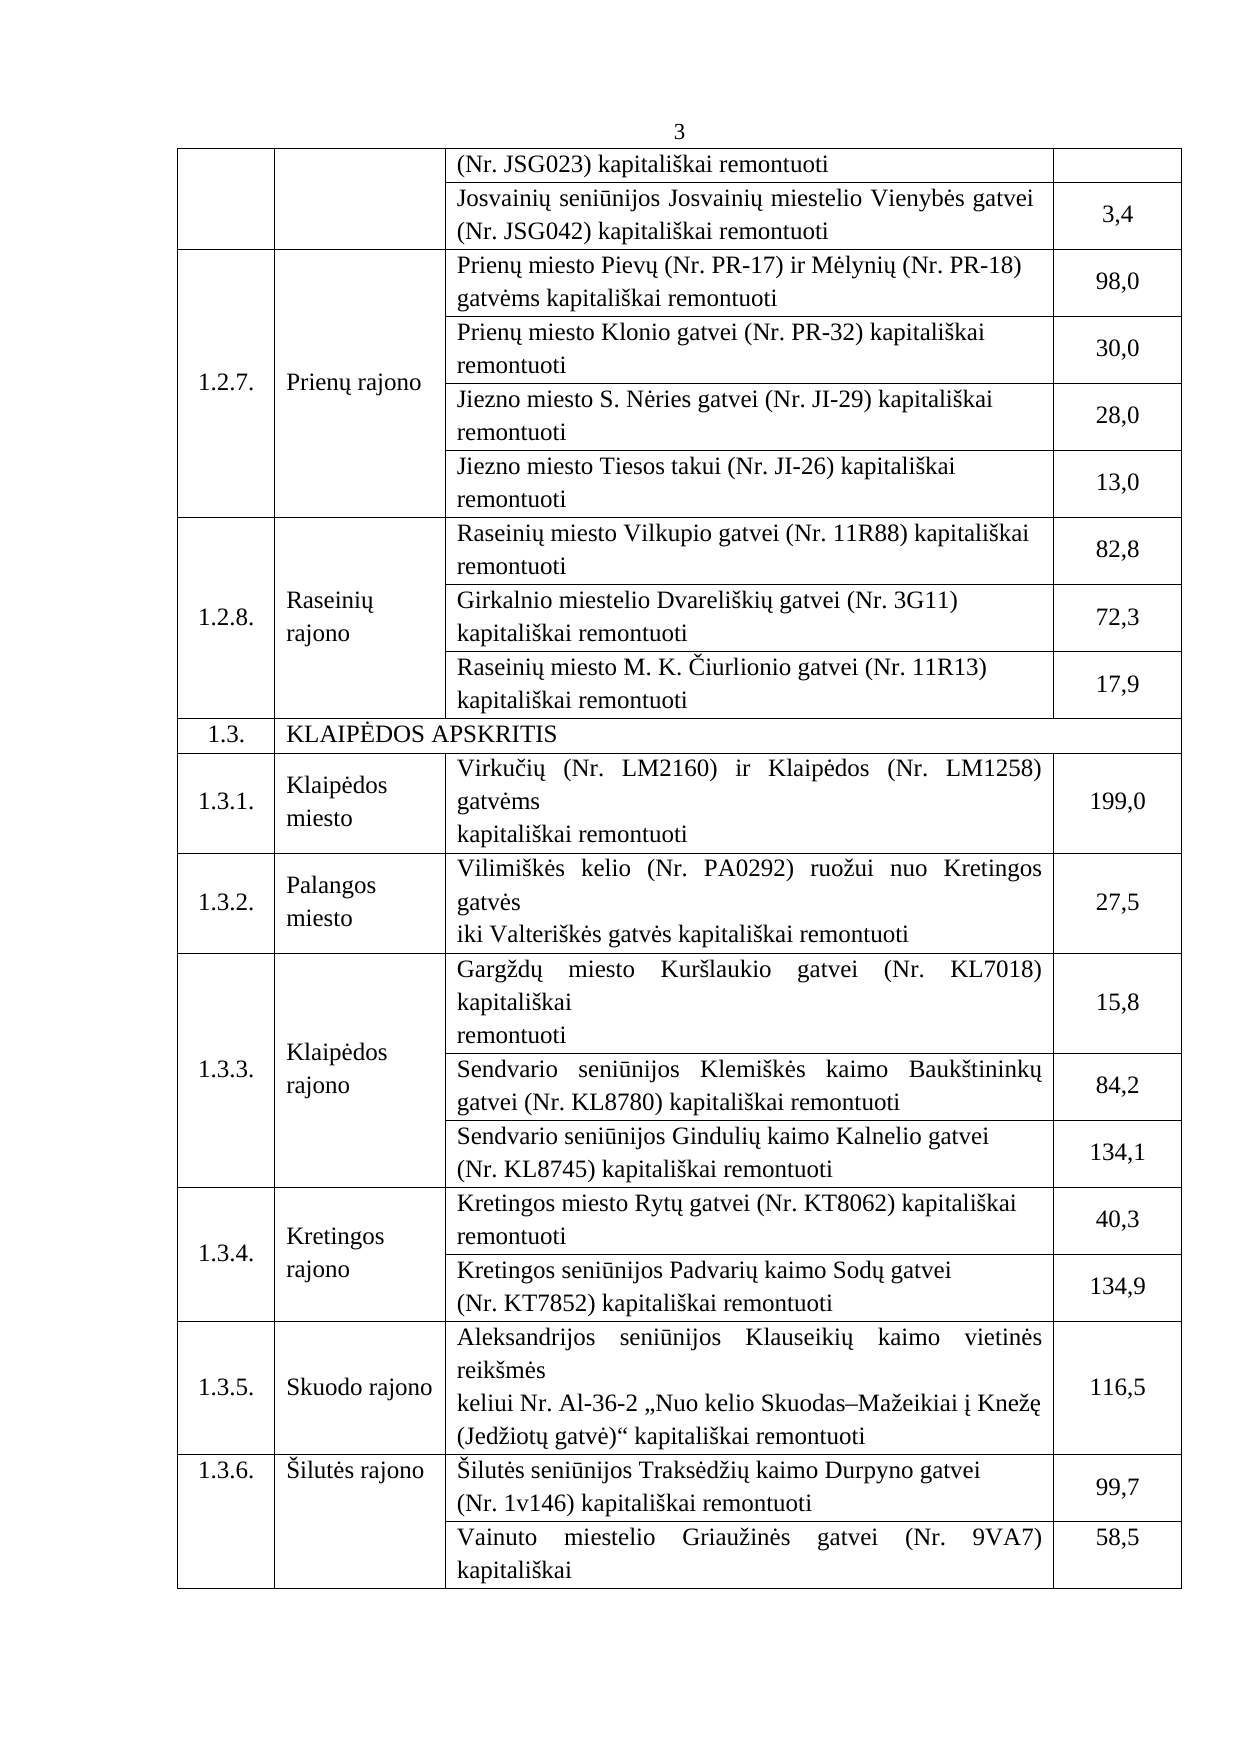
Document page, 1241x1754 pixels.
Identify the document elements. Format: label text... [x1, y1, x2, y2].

table_cell 40,3 [1054, 1188, 1181, 1254]
table_cell 99,7 [1054, 1455, 1181, 1521]
table_cell 15,8 [1054, 954, 1181, 1053]
table_cell 98,0 [1054, 250, 1181, 316]
table_cell Raseinių miesto Vilkupio gatvei (Nr. 11R88) kapitališkai remontuoti [446, 518, 1053, 584]
table_cell (Nr. JSG023) kapitališkai remontuoti [446, 149, 1053, 182]
table_cell [178, 149, 274, 249]
table_cell Prienų miesto Pievų (Nr. PR-17) ir Mėlynių (Nr. PR-18) gatvėms kapitališkai remontuoti [446, 250, 1053, 316]
table_cell Skuodo rajono [275, 1322, 445, 1454]
table_cell Jiezno miesto Tiesos takui (Nr. JI-26) kapitališkai remontuoti [446, 451, 1053, 517]
table_cell 134,1 [1054, 1121, 1181, 1187]
table_cell Jiezno miesto S. Nėries gatvei (Nr. JI-29) kapitališkai remontuoti [446, 384, 1053, 450]
table_cell Palangos miesto [275, 854, 445, 953]
table_cell Josvainių seniūnijos Josvainių miestelio Vienybės gatvei (Nr. JSG042) kapitališkai remontuoti [446, 183, 1053, 249]
table_cell 1.3.5. [178, 1322, 274, 1454]
table_cell Klaipėdos miesto [275, 754, 445, 852]
table_cell 1.3.3. [178, 954, 274, 1187]
table_cell 17,9 [1054, 652, 1181, 718]
table_cell Kretingos miesto Rytų gatvei (Nr. KT8062) kapitališkai remontuoti [446, 1188, 1053, 1254]
table_cell 199,0 [1054, 754, 1181, 852]
table_cell Kretingos rajono [275, 1188, 445, 1321]
table_cell Sendvario seniūnijos Gindulių kaimo Kalnelio gatvei (Nr. KL8745) kapitališkai remontuoti [446, 1121, 1053, 1187]
table_cell Vilimiškės kelio (Nr. PA0292) ruožui nuo Kretingos gatvės iki Valteriškės gatvės kapitališkai remontuoti [446, 854, 1053, 953]
table_cell 30,0 [1054, 317, 1181, 383]
table_cell 27,5 [1054, 854, 1181, 953]
table_cell Girkalnio miestelio Dvareliškių gatvei (Nr. 3G11) kapitališkai remontuoti [446, 585, 1053, 651]
table_cell Aleksandrijos seniūnijos Klauseikių kaimo vietinės reikšmės keliui Nr. Al-36-2 „Nuo kelio Skuodas–Mažeikiai į Knežę (Jedžiotų gatvė)“ kapitališkai remontuoti [446, 1322, 1053, 1454]
table_cell 1.2.7. [178, 250, 274, 517]
table_cell Gargždų miesto Kuršlaukio gatvei (Nr. KL7018) kapitališkai remontuoti [446, 954, 1053, 1053]
table_cell Virkučių (Nr. LM2160) ir Klaipėdos (Nr. LM1258) gatvėms kapitališkai remontuoti [446, 754, 1053, 852]
table_cell 13,0 [1054, 451, 1181, 517]
table_cell Klaipėdos rajono [275, 954, 445, 1187]
table_cell KLAIPĖDOS APSKRITIS [275, 719, 1181, 752]
table_cell Sendvario seniūnijos Klemiškės kaimo Baukštininkų gatvei (Nr. KL8780) kapitališkai remontuoti [446, 1054, 1053, 1120]
table_cell [1054, 149, 1181, 182]
table_cell Raseinių miesto M. K. Čiurlionio gatvei (Nr. 11R13) kapitališkai remontuoti [446, 652, 1053, 718]
table_cell 58,5 [1054, 1522, 1181, 1588]
table_cell 1.2.8. [178, 518, 274, 718]
table_cell 116,5 [1054, 1322, 1181, 1454]
table_cell Šilutės rajono [275, 1455, 445, 1588]
table_cell 1.3.2. [178, 854, 274, 953]
table_cell 1.3.6. [178, 1455, 274, 1588]
table_cell 1.3.1. [178, 754, 274, 852]
table_cell 84,2 [1054, 1054, 1181, 1120]
table_cell 72,3 [1054, 585, 1181, 651]
table_cell 28,0 [1054, 384, 1181, 450]
table_cell Prienų miesto Klonio gatvei (Nr. PR-32) kapitališkai remontuoti [446, 317, 1053, 383]
table_cell [275, 149, 445, 249]
table_cell Šilutės seniūnijos Traksėdžių kaimo Durpyno gatvei (Nr. 1v146) kapitališkai remontuoti [446, 1455, 1053, 1521]
table_cell Raseinių rajono [275, 518, 445, 718]
table_cell 134,9 [1054, 1255, 1181, 1321]
table_cell 1.3. [178, 719, 274, 752]
table_cell 1.3.4. [178, 1188, 274, 1321]
table_cell 82,8 [1054, 518, 1181, 584]
table_cell Kretingos seniūnijos Padvarių kaimo Sodų gatvei (Nr. KT7852) kapitališkai remontuoti [446, 1255, 1053, 1321]
table_cell Prienų rajono [275, 250, 445, 517]
table_cell Vainuto miestelio Griaužinės gatvei (Nr. 9VA7) kapitališkai [446, 1522, 1053, 1588]
table_cell 3,4 [1054, 183, 1181, 249]
